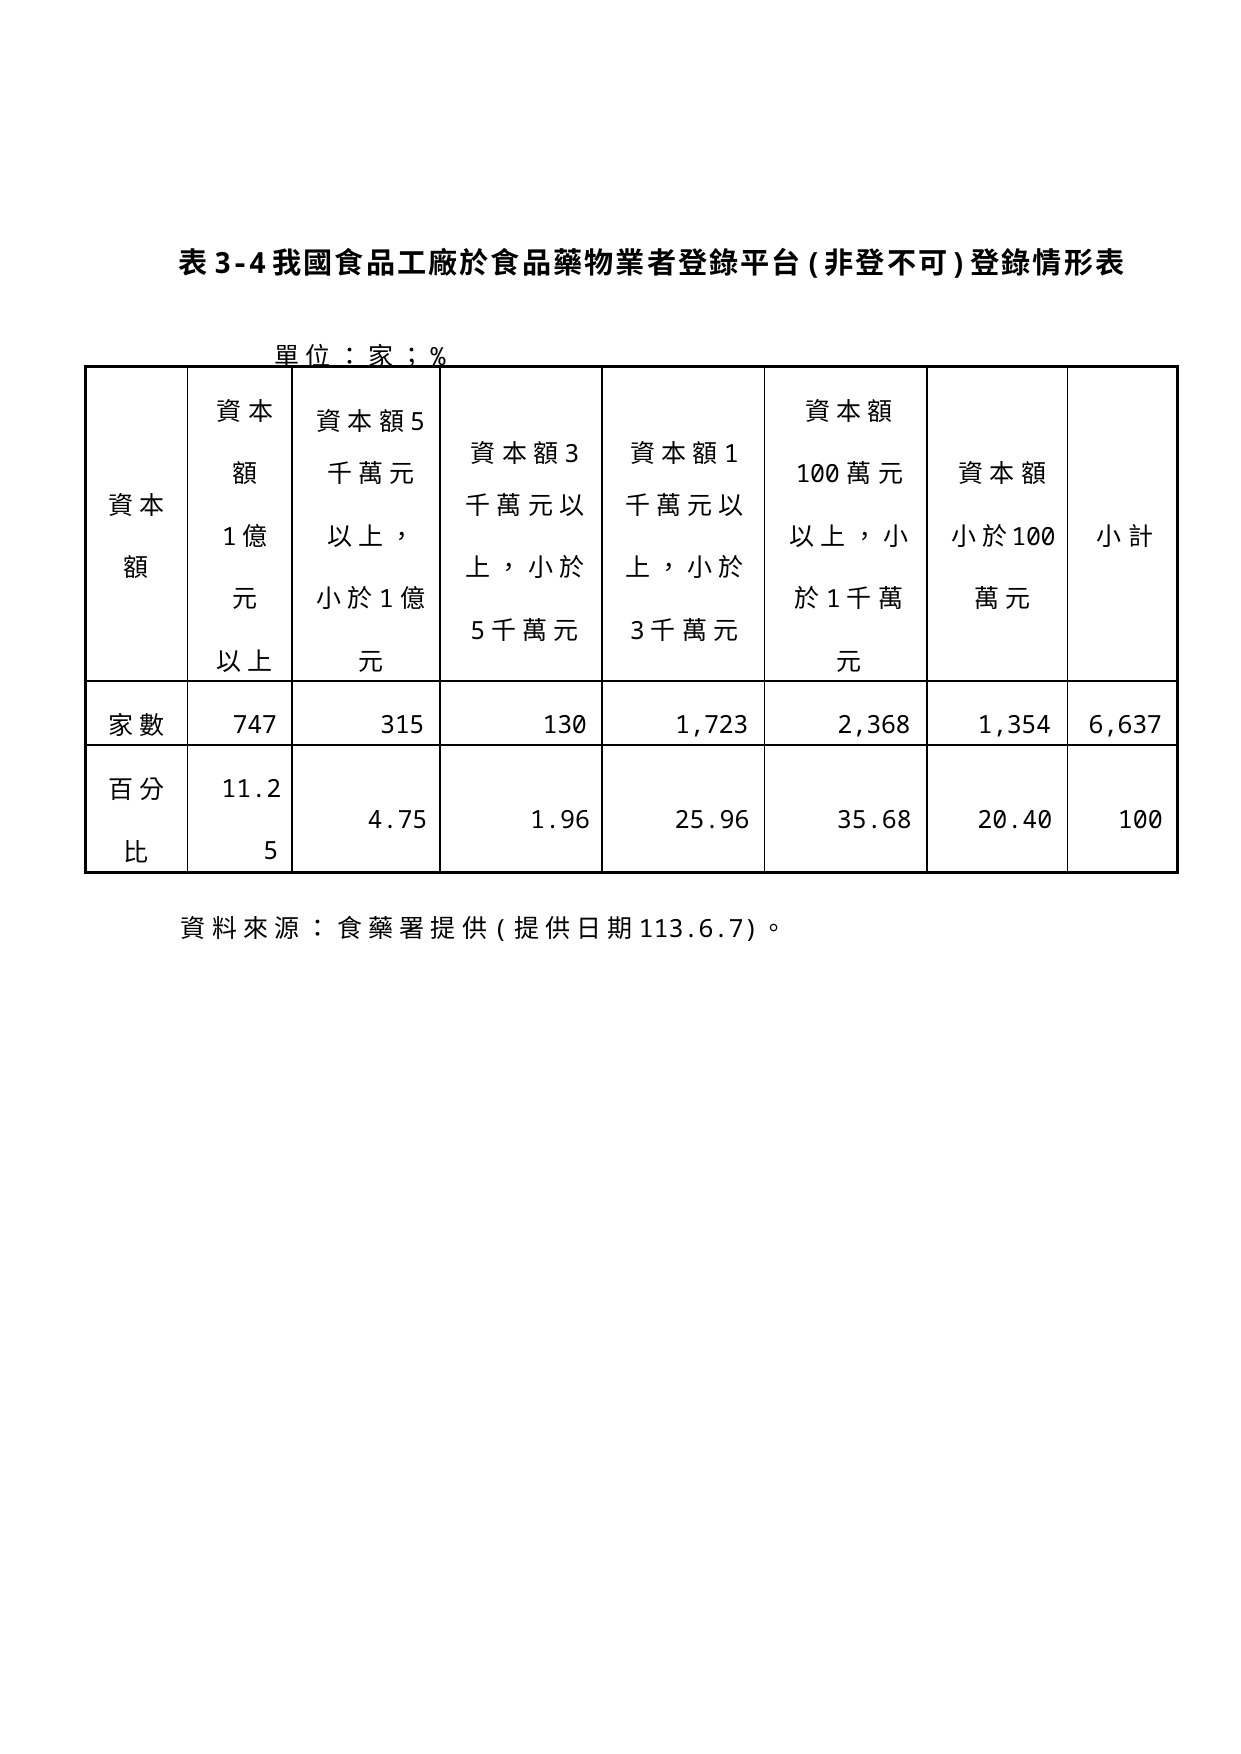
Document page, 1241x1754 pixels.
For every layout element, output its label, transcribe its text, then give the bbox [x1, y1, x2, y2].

table_cell 4.75 [293, 746, 439, 871]
table_cell 1,354 [928, 682, 1067, 744]
table_cell 130 [441, 682, 601, 744]
table_cell 6,637 [1068, 682, 1176, 744]
table_cell 35.68 [765, 746, 926, 871]
table_cell 家數 [87, 682, 187, 744]
table_cell 25.96 [603, 746, 764, 871]
table_header 資本額100萬元以上，小於1千萬元 [765, 368, 926, 680]
table_header 資本額5千萬元以上，小於1億元 [293, 368, 439, 680]
text 資料來源：食藥署提供(提供日期113.6.7)。 [74, 874, 1166, 937]
table_cell 百分比 [87, 746, 187, 871]
table_cell 1,723 [603, 682, 764, 744]
text 表3-4我國食品工廠於食品藥物業者登錄平台(非登不可)登錄情形表 單位：家；% [74, 177, 1166, 365]
table_cell 20.40 [928, 746, 1067, 871]
table_header 資本額 [87, 368, 187, 680]
table_header 資本額小於100萬元 [928, 368, 1067, 680]
table_header 小計 [1068, 368, 1176, 680]
table_cell 1.96 [441, 746, 601, 871]
table_cell 11.25 [188, 746, 291, 871]
table_cell 100 [1068, 746, 1176, 871]
table_cell 315 [293, 682, 439, 744]
table_cell 747 [188, 682, 291, 744]
table_header 資本額1千萬元以上，小於3千萬元 [603, 368, 764, 680]
table_header 資本額3千萬元以上，小於5千萬元 [441, 368, 601, 680]
table_header 資本額 1億元 以上 [188, 368, 291, 680]
table_cell 2,368 [765, 682, 926, 744]
